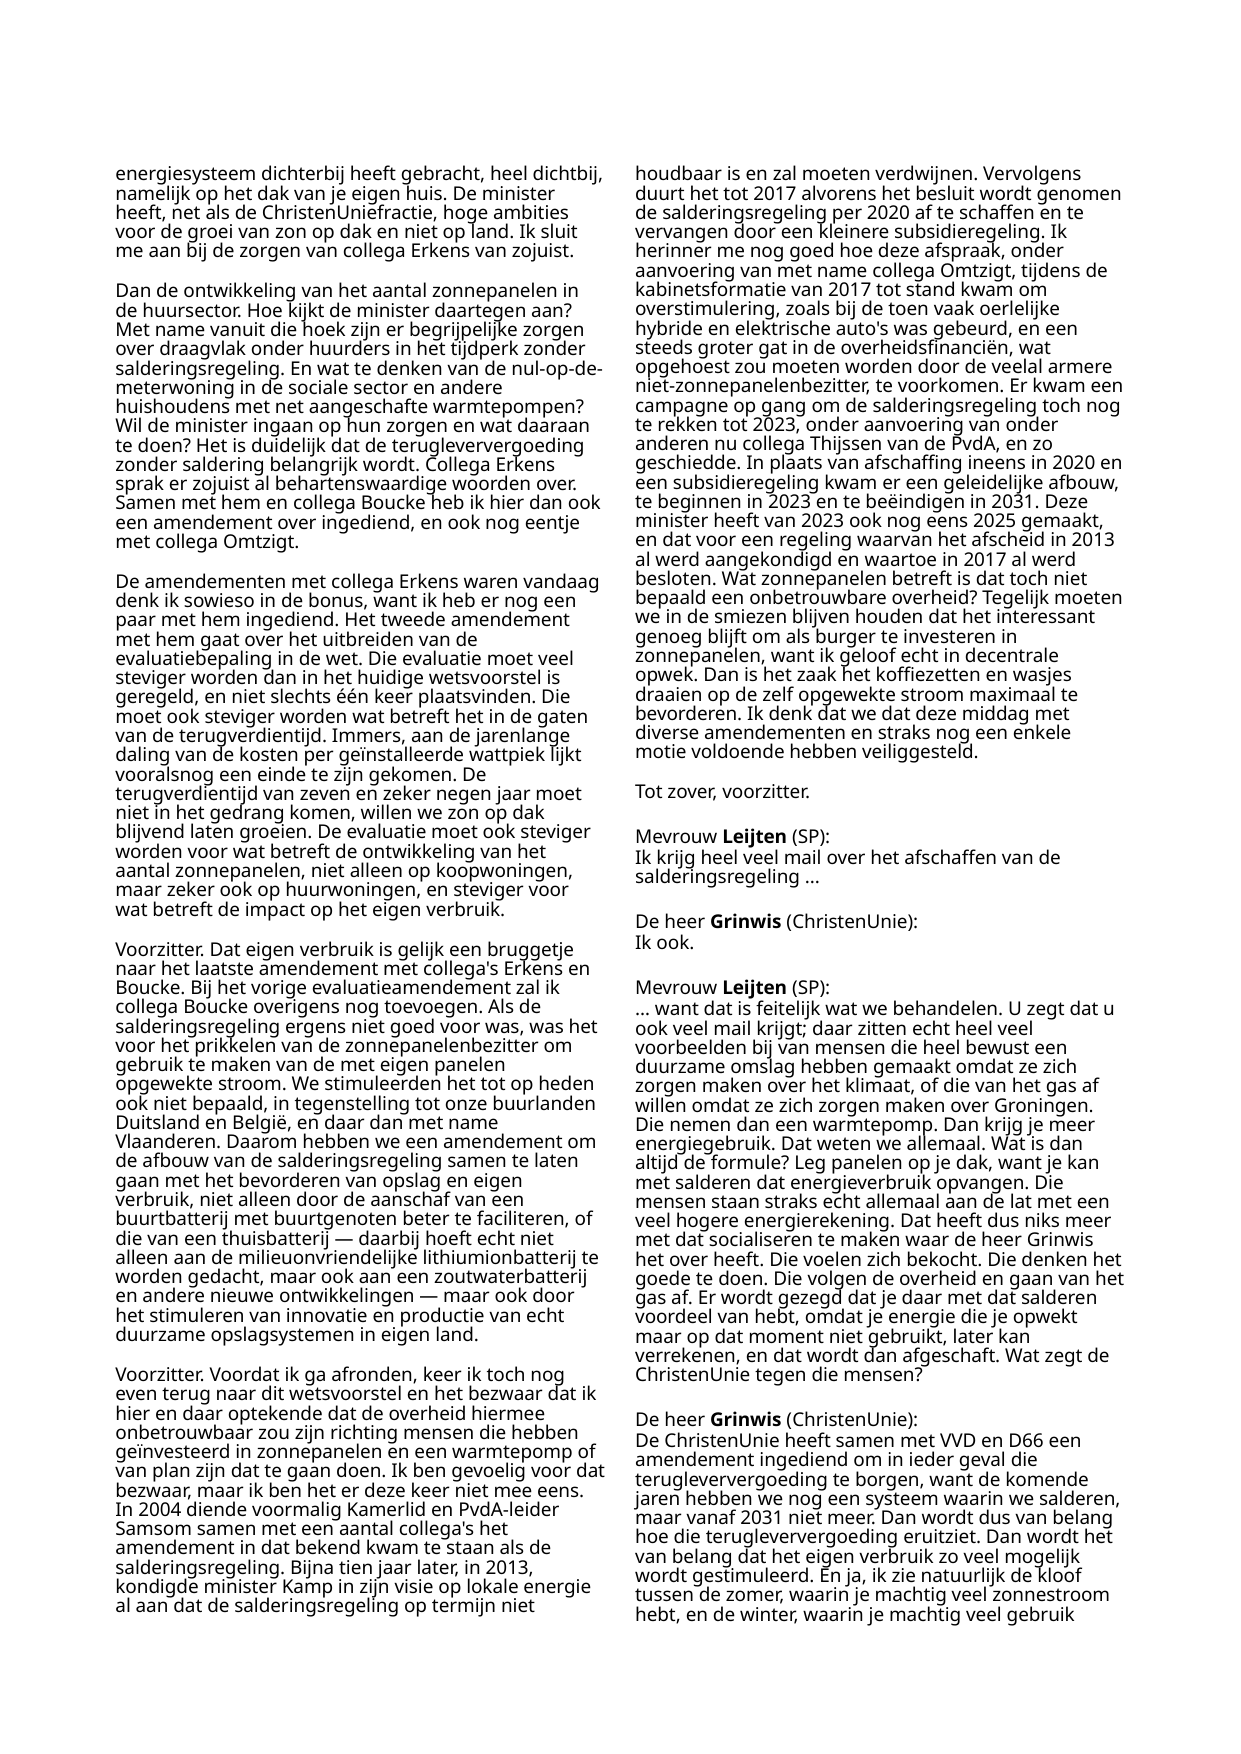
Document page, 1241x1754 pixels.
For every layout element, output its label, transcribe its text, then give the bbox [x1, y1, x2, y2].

text houdbaar is en zal moeten verdwijnen. Vervolgens duurt het tot 2017 alvorens het besluit wordt genomen de salderingsregeling per 2020 af te schaffen en te vervangen door een kleinere subsidieregeling. Ik herinner me nog goed hoe deze afspraak, onder aanvoering van met name collega Omtzigt, tijdens de kabinetsformatie van 2017 tot stand kwam om overstimulering, zoals bij de toen vaak oerlelijke hybride en elektrische auto's was gebeurd, en een steeds groter gat in de overheidsfinanciën, wat opgehoest zou moeten worden door de veelal armere niet-zonnepanelenbezitter, te voorkomen. Er kwam een campagne op gang om de salderingsregeling toch nog te rekken tot 2023, onder aanvoering van onder anderen nu collega Thijssen van de PvdA, en zo geschiedde. In plaats van afschaffing ineens in 2020 en een subsidieregeling kwam er een geleidelijke afbouw, te beginnen in 2023 en te beëindigen in 2031. Deze minister heeft van 2023 ook nog eens 2025 gemaakt, en dat voor een regeling waarvan het afscheid in 2013 al werd aangekondigd en waartoe in 2017 al werd besloten. Wat zonnepanelen betreft is dat toch niet bepaald een onbetrouwbare overheid? Tegelijk moeten we in de smiezen blijven houden dat het interessant genoeg blijft om als burger te investeren in zonnepanelen, want ik geloof echt in decentrale opwek. Dan is het zaak het koffiezetten en wasjes draaien op de zelf opgewekte stroom maximaal te bevorderen. Ik denk dat we dat deze middag met diverse amendementen en straks nog een enkele motie voldoende hebben veiliggesteld. [635, 165, 1125, 763]
text De heer Grinwis (ChristenUnie): [635, 1406, 1125, 1432]
text energiesysteem dichterbij heeft gebracht, heel dichtbij, namelijk op het dak van je eigen huis. De minister heeft, net als de ChristenUniefractie, hoge ambities voor de groei van zon op dak en niet op land. Ik sluit me aan bij de zorgen van collega Erkens van zojuist. [115, 165, 605, 262]
text Voorzitter. Voordat ik ga afronden, keer ik toch nog even terug naar dit wetsvoorstel en het bezwaar dat ik hier en daar optekende dat de overheid hiermee onbetrouwbaar zou zijn richting mensen die hebben geïnvesteerd in zonnepanelen en een warmtepomp of van plan zijn dat te gaan doen. Ik ben gevoelig voor dat bezwaar, maar ik ben het er deze keer niet mee eens. In 2004 diende voormalig Kamerlid en PvdA-leider Samsom samen met een aantal collega's het amendement in dat bekend kwam te staan als de salderingsregeling. Bijna tien jaar later, in 2013, kondigde minister Kamp in zijn visie op lokale energie al aan dat de salderingsregeling op termijn niet [115, 1366, 605, 1616]
text Ik ook. [635, 934, 1125, 954]
text Voorzitter. Dat eigen verbruik is gelijk een bruggetje naar het laatste amendement met collega's Erkens en Boucke. Bij het vorige evaluatieamendement zal ik collega Boucke overigens nog toevoegen. Als de salderingsregeling ergens niet goed voor was, was het voor het prikkelen van de zonnepanelenbezitter om gebruik te maken van de met eigen panelen opgewekte stroom. We stimuleerden het tot op heden ook niet bepaald, in tegenstelling tot onze buurlanden Duitsland en België, en daar dan met name Vlaanderen. Daarom hebben we een amendement om de afbouw van de salderingsregeling samen te laten gaan met het bevorderen van opslag en eigen verbruik, niet alleen door de aanschaf van een buurtbatterij met buurtgenoten beter te faciliteren, of die van een thuisbatterij — daarbij hoeft echt niet alleen aan de milieuonvriendelijke lithiumionbatterij te worden gedacht, maar ook aan een zoutwaterbatterij en andere nieuwe ontwikkelingen — maar ook door het stimuleren van innovatie en productie van echt duurzame opslagsystemen in eigen land. [115, 941, 605, 1345]
text Ik krijg heel veel mail over het afschaffen van de salderingsregeling ... [635, 849, 1125, 888]
text Dan de ontwikkeling van het aantal zonnepanelen in de huursector. Hoe kijkt de minister daartegen aan? Met name vanuit die hoek zijn er begrijpelijke zorgen over draagvlak onder huurders in het tijdperk zonder salderingsregeling. En wat te denken van de nul-op-de-meterwoning in de sociale sector en andere huishoudens met net aangeschafte warmtepompen? Wil de minister ingaan op hun zorgen en wat daaraan te doen? Het is duidelijk dat de terugleververgoeding zonder saldering belangrijk wordt. Collega Erkens sprak er zojuist al behartenswaardige woorden over. Samen met hem en collega Boucke heb ik hier dan ook een amendement over ingediend, en ook nog eentje met collega Omtzigt. [115, 282, 605, 552]
text De ChristenUnie heeft samen met VVD en D66 een amendement ingediend om in ieder geval die terugleververgoeding te borgen, want de komende jaren hebben we nog een systeem waarin we salderen, maar vanaf 2031 niet meer. Dan wordt dus van belang hoe die terugleververgoeding eruitziet. Dan wordt het van belang dat het eigen verbruik zo veel mogelijk wordt gestimuleerd. En ja, ik zie natuurlijk de kloof tussen de zomer, waarin je machtig veel zonnestroom hebt, en de winter, waarin je machtig veel gebruik [635, 1432, 1125, 1625]
text Mevrouw Leijten (SP): [635, 974, 1125, 1000]
text Tot zover, voorzitter. [635, 783, 1125, 803]
text … want dat is feitelijk wat we behandelen. U zegt dat u ook veel mail krijgt; daar zitten echt heel veel voorbeelden bij van mensen die heel bewust een duurzame omslag hebben gemaakt omdat ze zich zorgen maken over het klimaat, of die van het gas af willen omdat ze zich zorgen maken over Groningen. Die nemen dan een warmtepomp. Dan krijg je meer energiegebruik. Dat weten we allemaal. Wat is dan altijd de formule? Leg panelen op je dak, want je kan met salderen dat energieverbruik opvangen. Die mensen staan straks echt allemaal aan de lat met een veel hogere energierekening. Dat heeft dus niks meer met dat socialiseren te maken waar de heer Grinwis het over heeft. Die voelen zich bekocht. Die denken het goede te doen. Die volgen de overheid en gaan van het gas af. Er wordt gezegd dat je daar met dat salderen voordeel van hebt, omdat je energie die je opwekt maar op dat moment niet gebruikt, later kan verrekenen, en dat wordt dan afgeschaft. Wat zegt de ChristenUnie tegen die mensen? [635, 1000, 1125, 1386]
text De amendementen met collega Erkens waren vandaag denk ik sowieso in de bonus, want ik heb er nog een paar met hem ingediend. Het tweede amendement met hem gaat over het uitbreiden van de evaluatiebepaling in de wet. Die evaluatie moet veel steviger worden dan in het huidige wetsvoorstel is geregeld, en niet slechts één keer plaatsvinden. Die moet ook steviger worden wat betreft het in de gaten van de terugverdientijd. Immers, aan de jarenlange daling van de kosten per geïnstalleerde wattpiek lijkt vooralsnog een einde te zijn gekomen. De terugverdientijd van zeven en zeker negen jaar moet niet in het gedrang komen, willen we zon op dak blijvend laten groeien. De evaluatie moet ook steviger worden voor wat betreft de ontwikkeling van het aantal zonnepanelen, niet alleen op koopwoningen, maar zeker ook op huurwoningen, en steviger voor wat betreft de impact op het eigen verbruik. [115, 573, 605, 920]
text Mevrouw Leijten (SP): [635, 823, 1125, 849]
text De heer Grinwis (ChristenUnie): [635, 909, 1125, 934]
